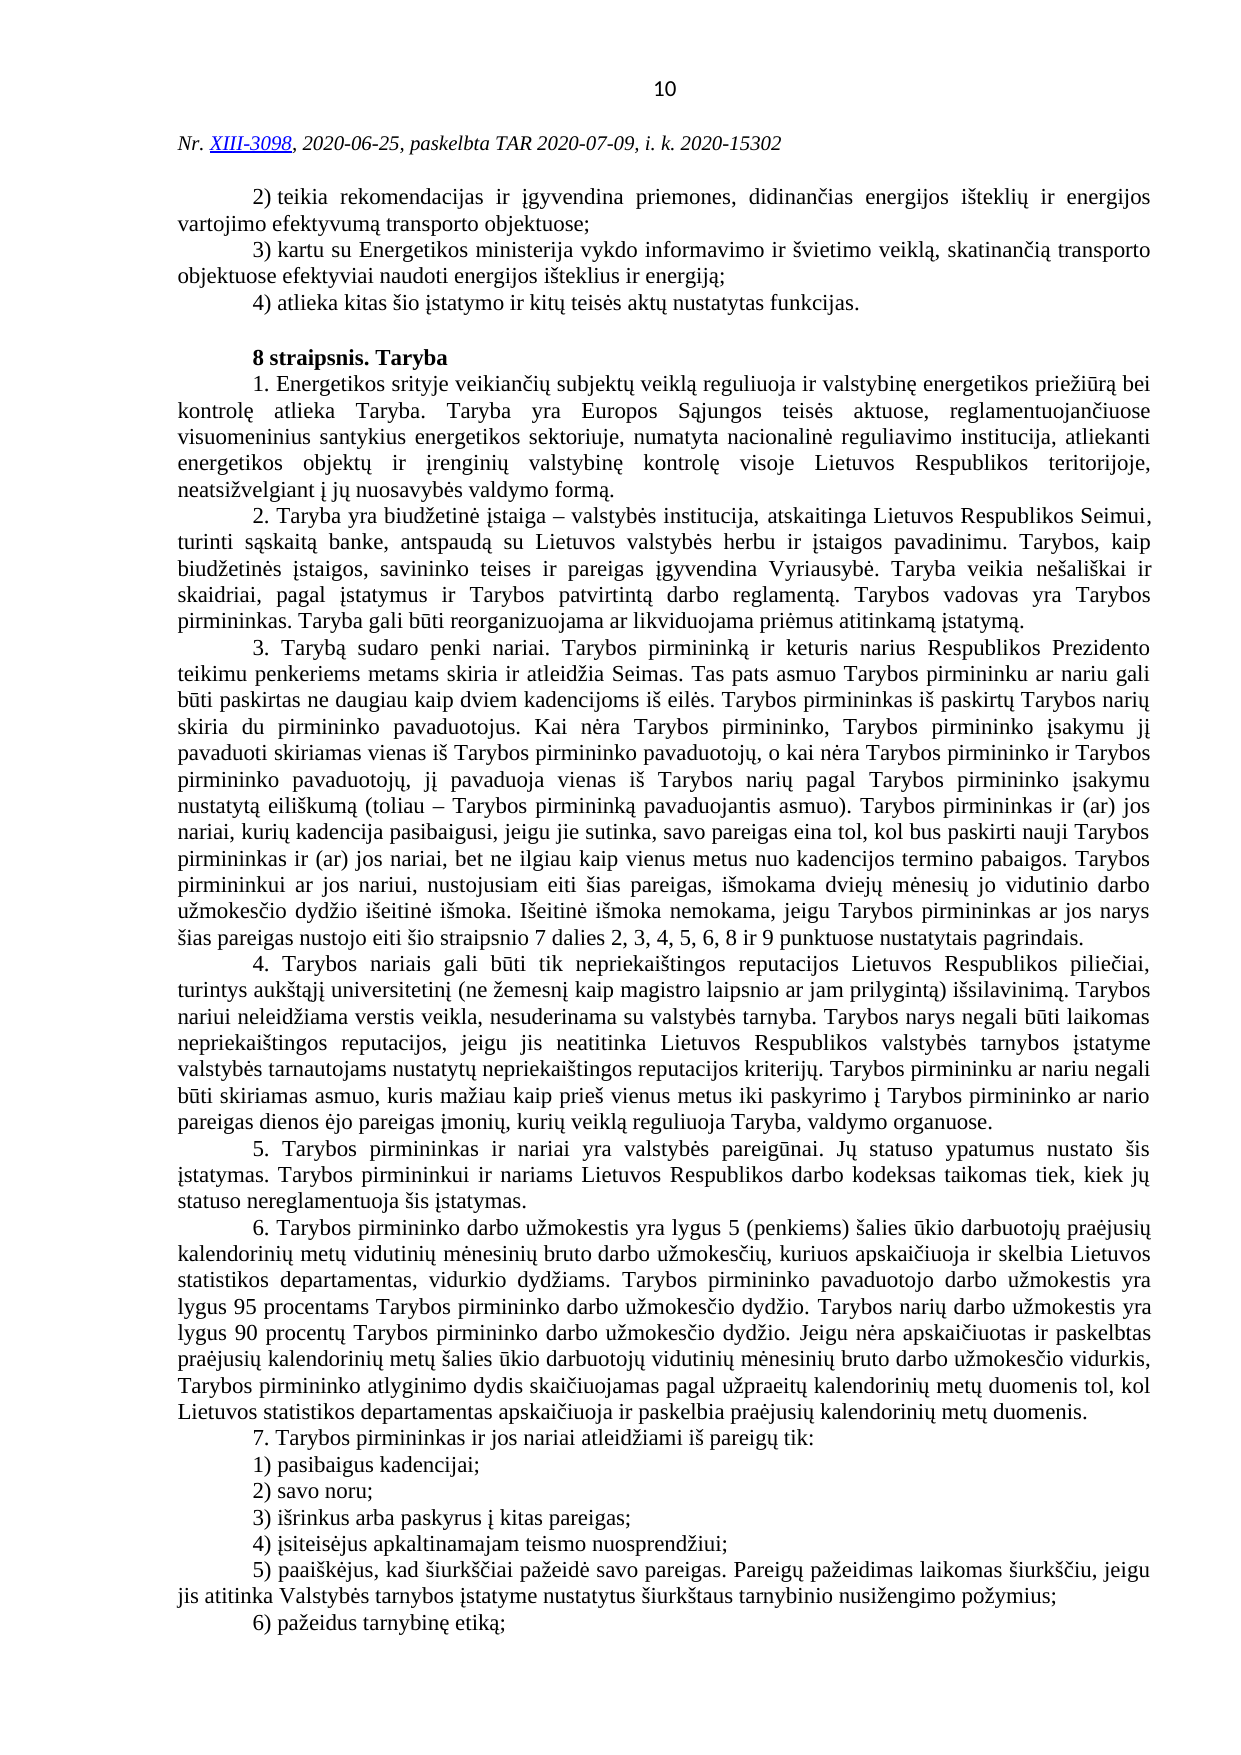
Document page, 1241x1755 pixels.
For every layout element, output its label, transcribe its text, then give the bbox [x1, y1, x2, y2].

text 6) pažeidus tarnybinę etiką; [177, 1609, 1152, 1635]
text 4. Tarybos nariais gali būti tik nepriekaištingos reputacijos Lietuvos Respublikos piliečiai, turintys aukštąjį universitetinį (ne žemesnį kaip magistro laipsnio ar jam prilygintą) išsilavinimą. Tarybos nariui neleidžiama verstis veikla, nesuderinama su valstybės tarnyba. Tarybos narys negali būti laikomas nepriekaištingos reputacijos, jeigu jis neatitinka Lietuvos Respublikos valstybės tarnybos įstatyme valstybės tarnautojams nustatytų nepriekaištingos reputacijos kriterijų. Tarybos pirmininku ar nariu negali būti skiriamas asmuo, kuris mažiau kaip prieš vienus metus iki paskyrimo į Tarybos pirmininko ar nario pareigas dienos ėjo pareigas įmonių, kurių veiklą reguliuoja Taryba, valdymo organuose. [177, 950, 1152, 1134]
text 3) išrinkus arba paskyrus į kitas pareigas; [177, 1503, 1152, 1530]
text 2) teikia rekomendacijas ir įgyvendina priemones, didinančias energijos išteklių ir energijos vartojimo efektyvumą transporto objektuose; [177, 183, 1152, 236]
text 7. Tarybos pirmininkas ir jos nariai atleidžiami iš pareigų tik: [177, 1424, 1152, 1451]
text 5. Tarybos pirmininkas ir nariai yra valstybės pareigūnai. Jų statuso ypatumus nustato šis įstatymas. Tarybos pirmininkui ir nariams Lietuvos Respublikos darbo kodeksas taikomas tiek, kiek jų statuso nereglamentuoja šis įstatymas. [177, 1134, 1152, 1214]
text 1. Energetikos srityje veikiančių subjektų veiklą reguliuoja ir valstybinę energetikos priežiūrą bei kontrolę atlieka Taryba. Taryba yra Europos Sąjungos teisės aktuose, reglamentuojančiuose visuomeninius santykius energetikos sektoriuje, numatyta nacionalinė reguliavimo institucija, atliekanti energetikos objektų ir įrenginių valstybinę kontrolę visoje Lietuvos Respublikos teritorijoje, neatsižvelgiant į jų nuosavybės valdymo formą. [177, 370, 1152, 502]
text 2. Taryba yra biudžetinė įstaiga – valstybės institucija, atskaitinga Lietuvos Respublikos Seimui, turinti sąskaitą banke, antspaudą su Lietuvos valstybės herbu ir įstaigos pavadinimu. Tarybos, kaip biudžetinės įstaigos, savininko teises ir pareigas įgyvendina Vyriausybė. Taryba veikia nešališkai ir skaidriai, pagal įstatymus ir Tarybos patvirtintą darbo reglamentą. Tarybos vadovas yra Tarybos pirmininkas. Taryba gali būti reorganizuojama ar likviduojama priėmus atitinkamą įstatymą. [177, 502, 1152, 634]
text 4) įsiteisėjus apkaltinamajam teismo nuosprendžiui; [177, 1530, 1152, 1556]
text 8 straipsnis. Taryba [177, 344, 1152, 370]
text 3. Tarybą sudaro penki nariai. Tarybos pirmininką ir keturis narius Respublikos Prezidento teikimu penkeriems metams skiria ir atleidžia Seimas. Tas pats asmuo Tarybos pirmininku ar nariu gali būti paskirtas ne daugiau kaip dviem kadencijoms iš eilės. Tarybos pirmininkas iš paskirtų Tarybos narių skiria du pirmininko pavaduotojus. Kai nėra Tarybos pirmininko, Tarybos pirmininko įsakymu jį pavaduoti skiriamas vienas iš Tarybos pirmininko pavaduotojų, o kai nėra Tarybos pirmininko ir Tarybos pirmininko pavaduotojų, jį pavaduoja vienas iš Tarybos narių pagal Tarybos pirmininko įsakymu nustatytą eiliškumą (toliau – Tarybos pirmininką pavaduojantis asmuo). Tarybos pirmininkas ir (ar) jos nariai, kurių kadencija pasibaigusi, jeigu jie sutinka, savo pareigas eina tol, kol bus paskirti nauji Tarybos pirmininkas ir (ar) jos nariai, bet ne ilgiau kaip vienus metus nuo kadencijos termino pabaigos. Tarybos pirmininkui ar jos nariui, nustojusiam eiti šias pareigas, išmokama dviejų mėnesių jo vidutinio darbo užmokesčio dydžio išeitinė išmoka. Išeitinė išmoka nemokama, jeigu Tarybos pirmininkas ar jos narys šias pareigas nustojo eiti šio straipsnio 7 dalies 2, 3, 4, 5, 6, 8 ir 9 punktuose nustatytais pagrindais. [177, 634, 1152, 950]
text 3) kartu su Energetikos ministerija vykdo informavimo ir švietimo veiklą, skatinančią transporto objektuose efektyviai naudoti energijos išteklius ir energiją; [177, 236, 1152, 289]
text 2) savo noru; [177, 1477, 1152, 1503]
text 5) paaiškėjus, kad šiurkščiai pažeidė savo pareigas. Pareigų pažeidimas laikomas šiurkščiu, jeigu jis atitinka Valstybės tarnybos įstatyme nustatytus šiurkštaus tarnybinio nusižengimo požymius; [177, 1556, 1152, 1609]
text Nr. XIII-3098, 2020-06-25, paskelbta TAR 2020-07-09, i. k. 2020-15302 [177, 131, 1152, 155]
text 6. Tarybos pirmininko darbo užmokestis yra lygus 5 (penkiems) šalies ūkio darbuotojų praėjusių kalendorinių metų vidutinių mėnesinių bruto darbo užmokesčių, kuriuos apskaičiuoja ir skelbia Lietuvos statistikos departamentas, vidurkio dydžiams. Tarybos pirmininko pavaduotojo darbo užmokestis yra lygus 95 procentams Tarybos pirmininko darbo užmokesčio dydžio. Tarybos narių darbo užmokestis yra lygus 90 procentų Tarybos pirmininko darbo užmokesčio dydžio. Jeigu nėra apskaičiuotas ir paskelbtas praėjusių kalendorinių metų šalies ūkio darbuotojų vidutinių mėnesinių bruto darbo užmokesčio vidurkis, Tarybos pirmininko atlyginimo dydis skaičiuojamas pagal užpraeitų kalendorinių metų duomenis tol, kol Lietuvos statistikos departamentas apskaičiuoja ir paskelbia praėjusių kalendorinių metų duomenis. [177, 1214, 1152, 1424]
text 1) pasibaigus kadencijai; [177, 1451, 1152, 1477]
text 4) atlieka kitas šio įstatymo ir kitų teisės aktų nustatytas funkcijas. [177, 289, 1152, 315]
